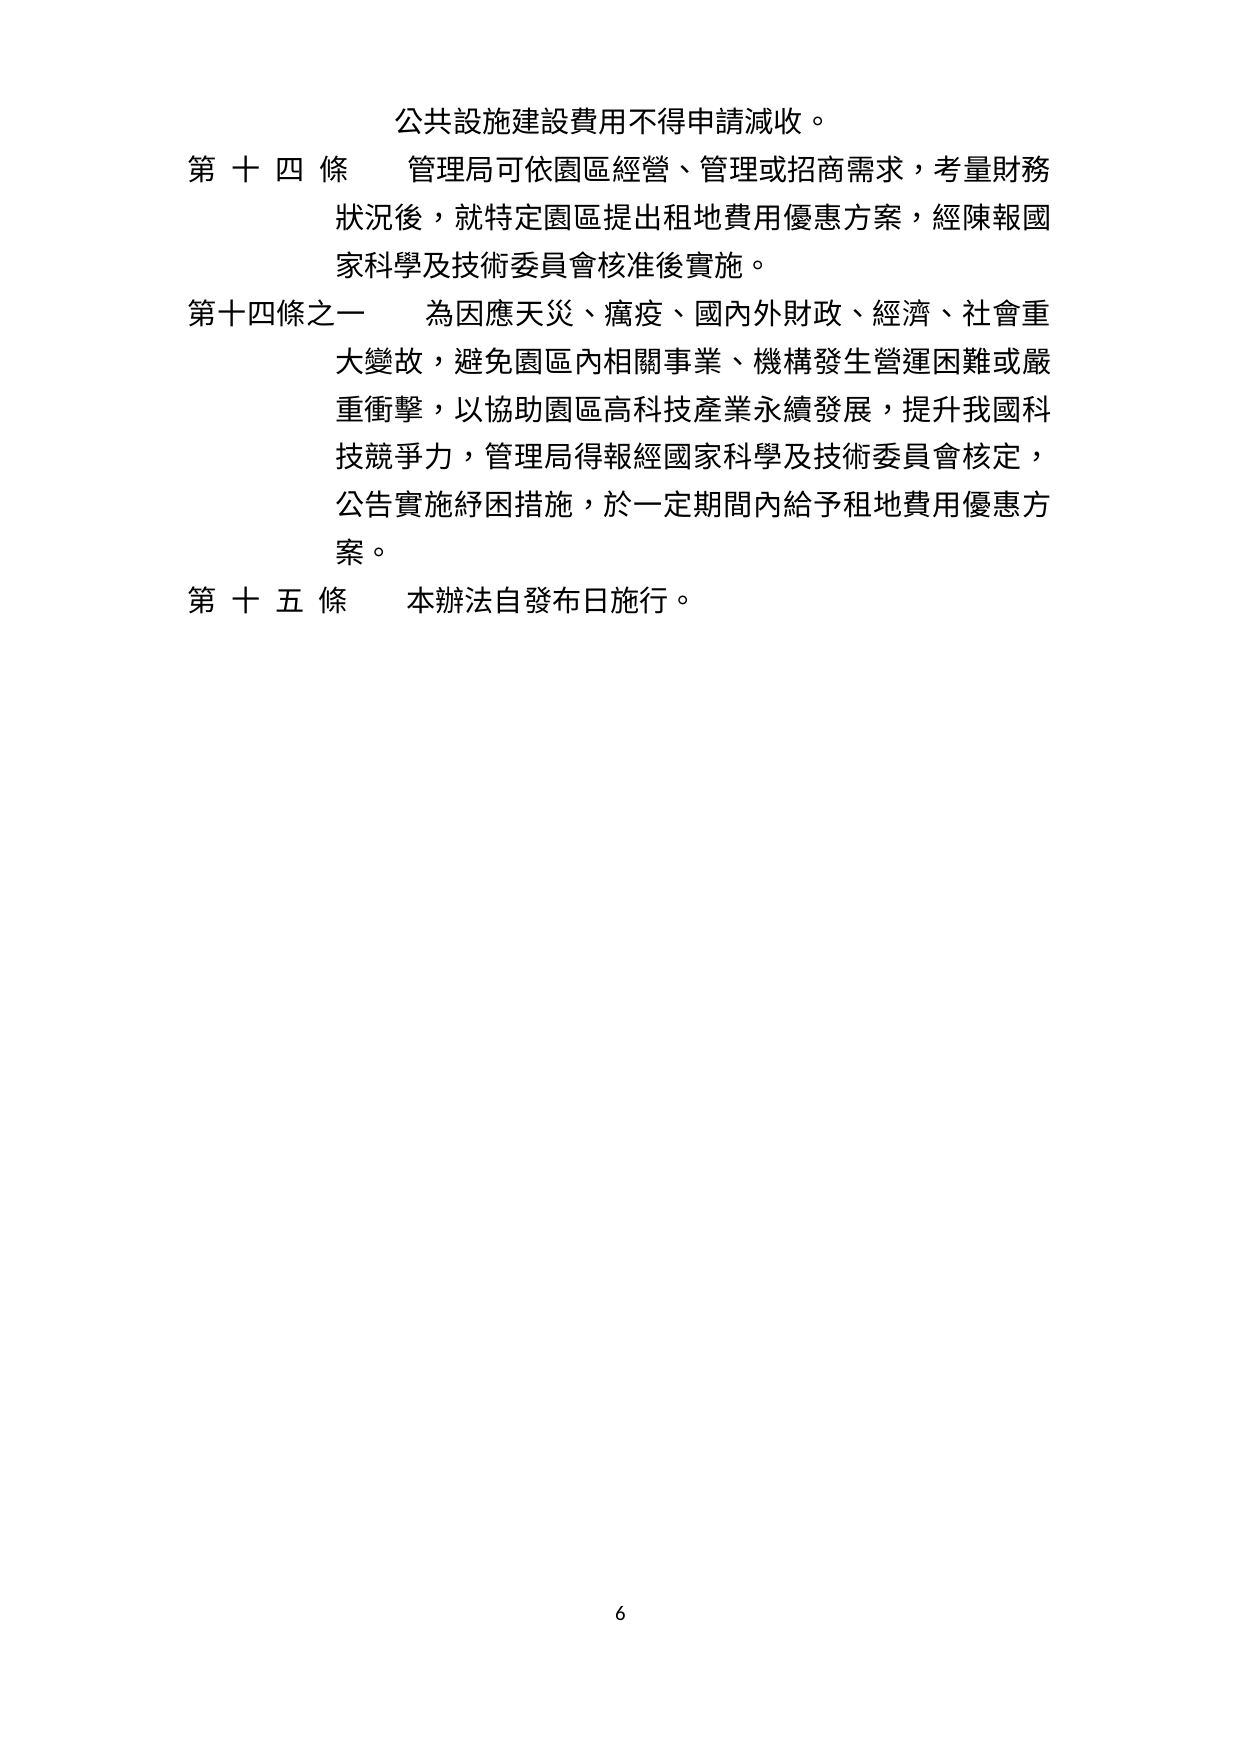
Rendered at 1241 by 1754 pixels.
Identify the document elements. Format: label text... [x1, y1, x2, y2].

text 第 十 四 條 管理局可依園區經營、管理或招商需求，考量財務狀況後，就特定園區提出租地費用優惠方案，經陳報國家科學及技術委員會核准後實施。 [187, 142, 1053, 286]
text 第十四條之一 為因應天災、癘疫、國內外財政、經濟、社會重大變故，避免園區內相關事業、機構發生營運困難或嚴重衝擊，以協助園區高科技產業永續發展，提升我國科技競爭力，管理局得報經國家科學及技術委員會核定，公告實施紓困措施，於一定期間內給予租地費用優惠方案。 [187, 286, 1053, 573]
text 第 十 五 條 本辦法自發布日施行。 [187, 573, 1053, 621]
text 公共設施建設費用不得申請減收。 [335, 94, 1053, 142]
